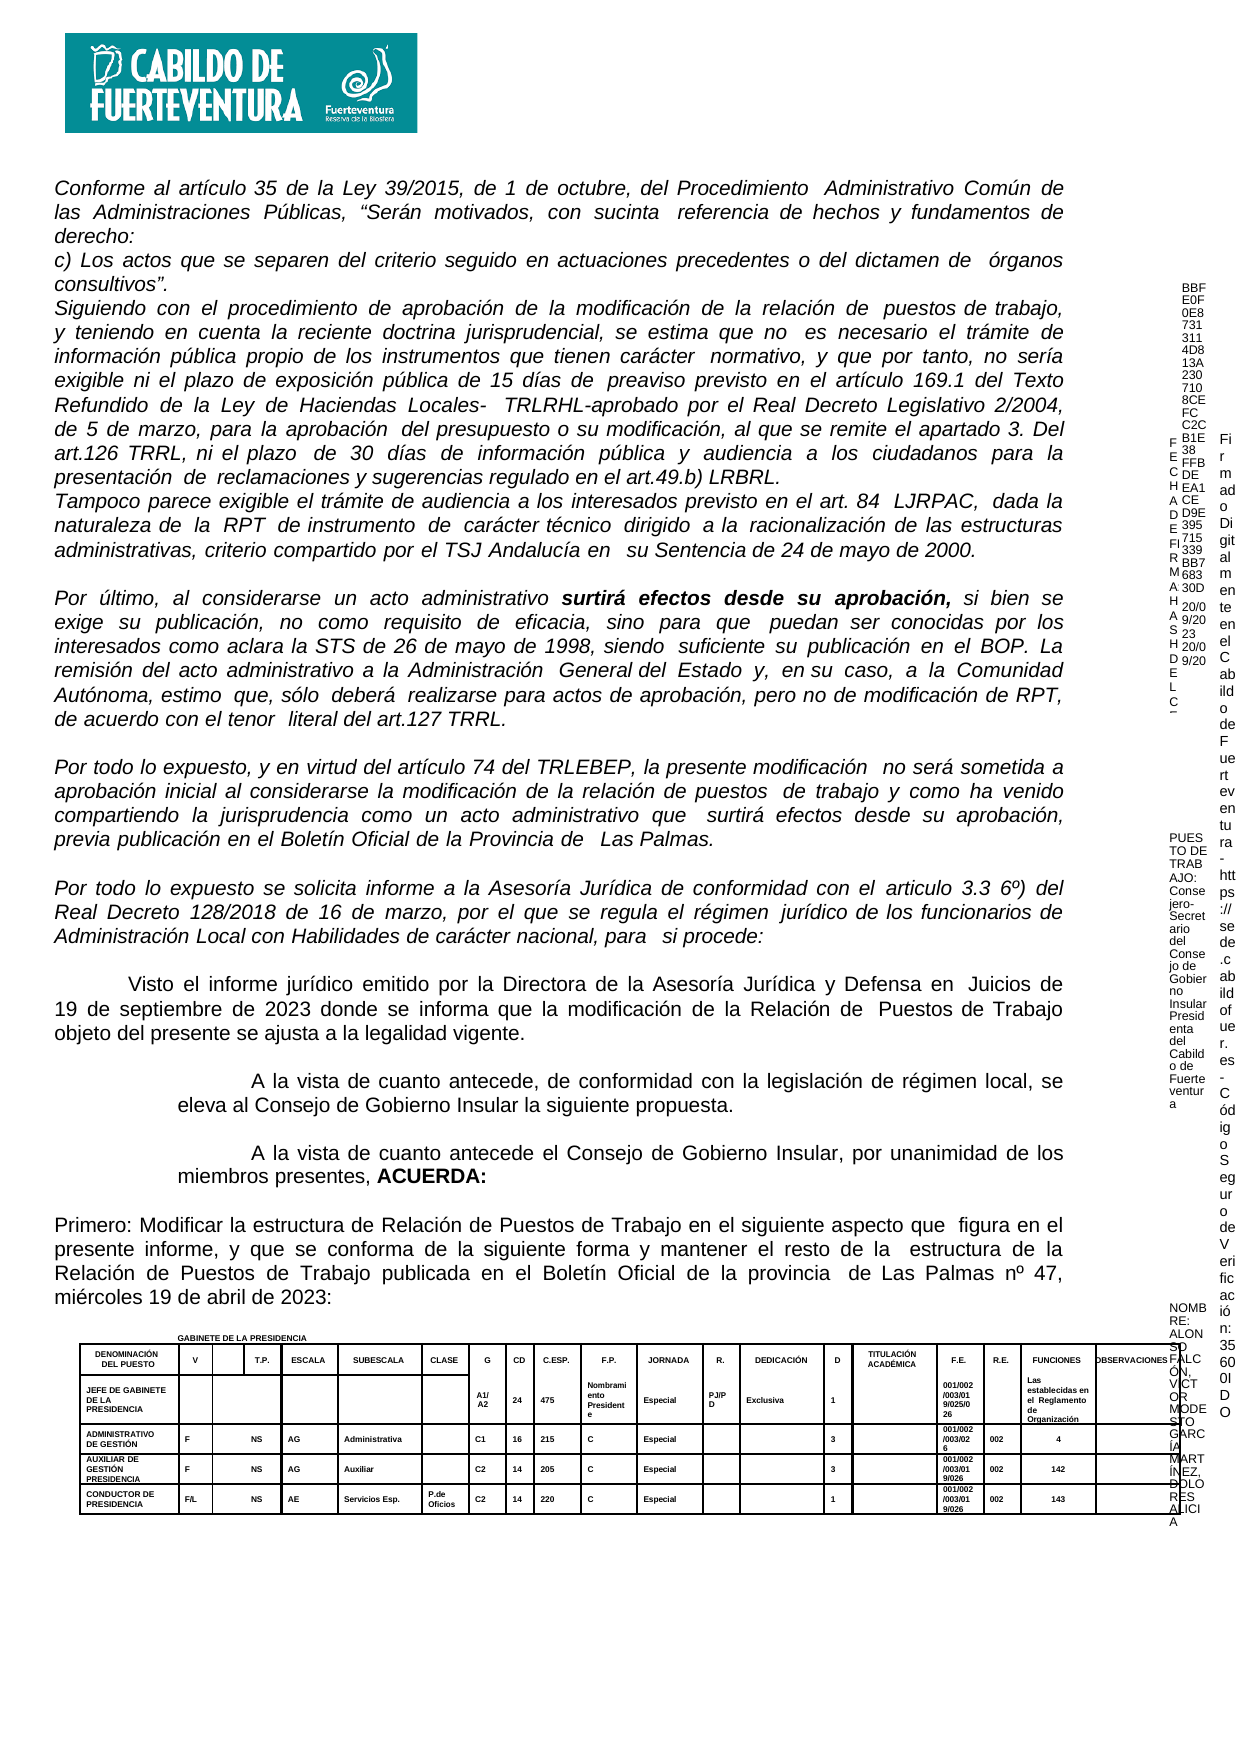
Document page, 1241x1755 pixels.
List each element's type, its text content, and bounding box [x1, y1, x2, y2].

table_header D 1 [825, 1345, 851, 1423]
table_header SUBESCALA [339, 1345, 421, 1374]
table_cell NS [213, 1455, 280, 1483]
table_cell JEFE DE GABINETE DE LA PRESIDENCIA [81, 1376, 178, 1423]
text Por último, al considerarse un acto administrativo surtirá efectos desde su aprobación, si bien se exige su publicación, no como requisito de eficacia, sino para que puedan ser conocidas por los interesados como aclara la STS de 26 de mayo de 1998, siendo suficiente su publicación en el BOP. La remisión del acto administrativo a la Administración General del Estado y, en su caso, a la Comunidad Autónoma, estimo que, sólo deberá realizarse para actos de aprobación, pero no de modificación de RPT, de acuerdo con el tenor literal del art.127 TRRL. [54, 586, 1064, 731]
table_cell C [582, 1455, 636, 1483]
table_cell Especial [638, 1485, 702, 1513]
table_cell C1 [470, 1425, 505, 1453]
table_cell [854, 1485, 936, 1513]
table_cell 002 [985, 1425, 1020, 1453]
table_header DENOMINACIÓN DEL PUESTO [81, 1345, 178, 1374]
text Conforme al artículo 35 de la Ley 39/2015, de 1 de octubre, del Procedimiento Administrativo Común de las Administraciones Públicas, “Serán motivados, con sucinta referencia de hechos y fundamentos de derecho: [54, 175, 1064, 248]
table_cell 001/002 /003/02 6 [938, 1425, 983, 1453]
subtitle Primero: Modificar la estructura de Relación de Puestos de Trabajo en el siguiente aspecto que figura en el presente informe, y que se conforma de la siguiente forma y mantener el resto de la estructura de la Relación de Puestos de Trabajo publicada en el Boletín Oficial de la provincia de Las Palmas nº 47, miércoles 19 de abril de 2023: [54, 1213, 1064, 1309]
table_cell Servicios Esp. [339, 1485, 421, 1513]
table_cell 142 [1022, 1455, 1095, 1483]
table_cell NS [213, 1425, 280, 1453]
text PUESTO DE TRABAJO: [1169, 831, 1209, 885]
table_cell [423, 1425, 468, 1453]
table_cell 143 [1022, 1485, 1095, 1513]
text FECHA DE FIRMA: HASH DEL CERTIFICADO: [1169, 436, 1184, 712]
table_cell AUXILIAR DE GESTIÓN PRESIDENCIA [81, 1455, 178, 1483]
table_cell P.de Oficios [423, 1485, 468, 1513]
table_cell 205 [535, 1455, 580, 1483]
table_cell [423, 1376, 468, 1423]
table_cell [1097, 1455, 1167, 1483]
table_cell [1097, 1425, 1167, 1453]
text [1167, 831, 1209, 1136]
table_cell 14 [507, 1455, 533, 1483]
table_header CD 24 [507, 1345, 533, 1423]
text Firmado Digitalmente en el Cabildo de Fuerteventura - https://sede.cabildofuer.es - Código Seguro de Verificación: 35600IDOC2B5A45016FF5B0C47A5 [1219, 431, 1236, 1421]
table_header T.P. [245, 1345, 280, 1374]
table_cell 16 [507, 1425, 533, 1453]
table_header F.E. 001/002 /003/01 9/025/0 26 [938, 1345, 983, 1423]
table_cell C2 [470, 1485, 505, 1513]
table_cell C [582, 1485, 636, 1513]
table_cell AG [283, 1455, 337, 1483]
text 20/09/2023 [1182, 641, 1209, 667]
text A la vista de cuanto antecede, de conformidad con la legislación de régimen local, se eleva al Consejo de Gobierno Insular la siguiente propuesta. [177, 1069, 1064, 1117]
table_cell [283, 1376, 337, 1423]
table_cell [854, 1455, 936, 1483]
table_cell 001/002 /003/01 9/026 [938, 1455, 983, 1483]
text c) Los actos que se separen del criterio seguido en actuaciones precedentes o del dictamen de órganos consultivos”. [54, 248, 1064, 296]
table_cell C2 [470, 1455, 505, 1483]
table_cell Especial [638, 1455, 702, 1483]
table_cell [854, 1425, 936, 1453]
table_cell Auxiliar [339, 1455, 421, 1483]
table_cell 1 [825, 1485, 851, 1513]
subtitle Visto el informe jurídico emitido por la Directora de la Asesoría Jurídica y Defensa en Juicios de 19 de septiembre de 2023 donde se informa que la modificación de la Relación de Puestos de Trabajo objeto del presente se ajusta a la legalidad vigente. [54, 972, 1064, 1044]
table_cell AE [283, 1485, 337, 1513]
text 20/09/2023 [1182, 601, 1209, 641]
table_header CLASE [423, 1345, 468, 1374]
table_cell Administrativa [339, 1425, 421, 1453]
table_header C.ESP. 475 [535, 1345, 580, 1423]
table_cell [180, 1376, 212, 1423]
text ALONSO FALCÓN, VÍCTOR MODESTO GARCÍA MARTÍNEZ, DOLORES ALICIA [1169, 1329, 1207, 1529]
table_cell NS [213, 1485, 280, 1513]
text GABINETE DE LA PRESIDENCIA [177, 1333, 1167, 1343]
table_cell AG [283, 1425, 337, 1453]
table_header G A1/ A2 [470, 1345, 505, 1423]
table_header DEDICACIÓN Exclusiva [741, 1345, 823, 1423]
table_cell [423, 1455, 468, 1483]
table_cell 215 [535, 1425, 580, 1453]
table_cell [741, 1425, 823, 1453]
table_cell 002 [985, 1455, 1020, 1483]
table_header V [180, 1345, 212, 1374]
table_cell C [582, 1425, 636, 1453]
table_header JORNADA Especial [638, 1345, 702, 1423]
text A la vista de cuanto antecede el Consejo de Gobierno Insular, por unanimidad de los miembros presentes, ACUERDA: [177, 1142, 1064, 1189]
table_header [213, 1345, 243, 1374]
table_cell 3 [825, 1425, 851, 1453]
table_cell 4 [1022, 1425, 1095, 1453]
table_header FUNCIONES Las establecidas en el Reglamento de Organización [1022, 1345, 1095, 1423]
table_cell [1097, 1485, 1167, 1513]
text BBFE0F0E87313114D813A2307108CEFCC2CB1E38 FFBDEEA1CED9E395715339BB768330D3CC2EDAE0 [1182, 282, 1207, 593]
table_cell F [180, 1455, 212, 1483]
table_cell 001/002 /003/01 9/026 [938, 1485, 983, 1513]
table_cell F [180, 1425, 212, 1453]
text Por todo lo expuesto se solicita informe a la Asesoría Jurídica de conformidad con el articulo 3.3 6º) del Real Decreto 128/2018 de 16 de marzo, por el que se regula el régimen jurídico de los funcionarios de Administración Local con Habilidades de carácter nacional, para si procede: [54, 876, 1064, 948]
table_cell 220 [535, 1485, 580, 1513]
table_cell ADMINISTRATIVO DE GESTIÓN [81, 1425, 178, 1453]
text NOMBRE: [1169, 1301, 1209, 1328]
table_header F.P. Nombrami ento President e [582, 1345, 636, 1423]
table_cell [704, 1425, 739, 1453]
table_cell [213, 1376, 280, 1423]
text Por todo lo expuesto, y en virtud del artículo 74 del TRLEBEP, la presente modificación no será sometida a aprobación inicial al considerarse la modificación de la relación de puestos de trabajo y como ha venido compartiendo la jurisprudencia como un acto administrativo que surtirá efectos desde su aprobación, previa publicación en el Boletín Oficial de la Provincia de Las Palmas. [54, 755, 1064, 851]
table_header R.E. [985, 1345, 1020, 1423]
table_header R. PJ/P D [704, 1345, 739, 1423]
table_header OBSERVACIONES [1097, 1345, 1167, 1423]
table_cell 002 [985, 1485, 1020, 1513]
table_header TITULACIÓN ACADÉMICA [854, 1345, 936, 1423]
table_cell 3 [825, 1455, 851, 1483]
table_cell CONDUCTOR DE PRESIDENCIA [81, 1485, 178, 1513]
table_header ESCALA [283, 1345, 337, 1374]
text Consejero-Secretario del Consejo de Gobierno Insular Presidenta del Cabildo de Fuerteventura [1169, 886, 1207, 1111]
text [1179, 280, 1209, 593]
text Siguiendo con el procedimiento de aprobación de la modificación de la relación de puestos de trabajo, y teniendo en cuenta la reciente doctrina jurisprudencial, se estima que no es necesario el trámite de información pública propio de los instrumentos que tienen carácter normativo, y que por tanto, no sería exigible ni el plazo de exposición pública de 15 días de preaviso previsto en el artículo 169.1 del Texto Refundido de la Ley de Haciendas Locales- TRLRHL-aprobado por el Real Decreto Legislativo 2/2004, de 5 de marzo, para la aprobación del presupuesto o su modificación, al que se remite el apartado 3. Del art.126 TRRL, ni el plazo de 30 días de información pública y audiencia a los ciudadanos para la presentación de reclamaciones y sugerencias regulado en el art.49.b) LRBRL. [54, 296, 1064, 489]
table_cell [741, 1455, 823, 1483]
table_cell F/L [180, 1485, 212, 1513]
table_cell [339, 1376, 421, 1423]
table_cell [704, 1485, 739, 1513]
table_cell Especial [638, 1425, 702, 1453]
text Tampoco parece exigible el trámite de audiencia a los interesados previsto en el art. 84 LJRPAC, dada la naturaleza de la RPT de instrumento de carácter técnico dirigido a la racionalización de las estructuras administrativas, criterio compartido por el TSJ Andalucía en su Sentencia de 24 de mayo de 2000. [54, 489, 1064, 562]
table_cell 14 [507, 1485, 533, 1513]
subtitle [1167, 1301, 1209, 1532]
table_cell [704, 1455, 739, 1483]
table_cell [741, 1485, 823, 1513]
